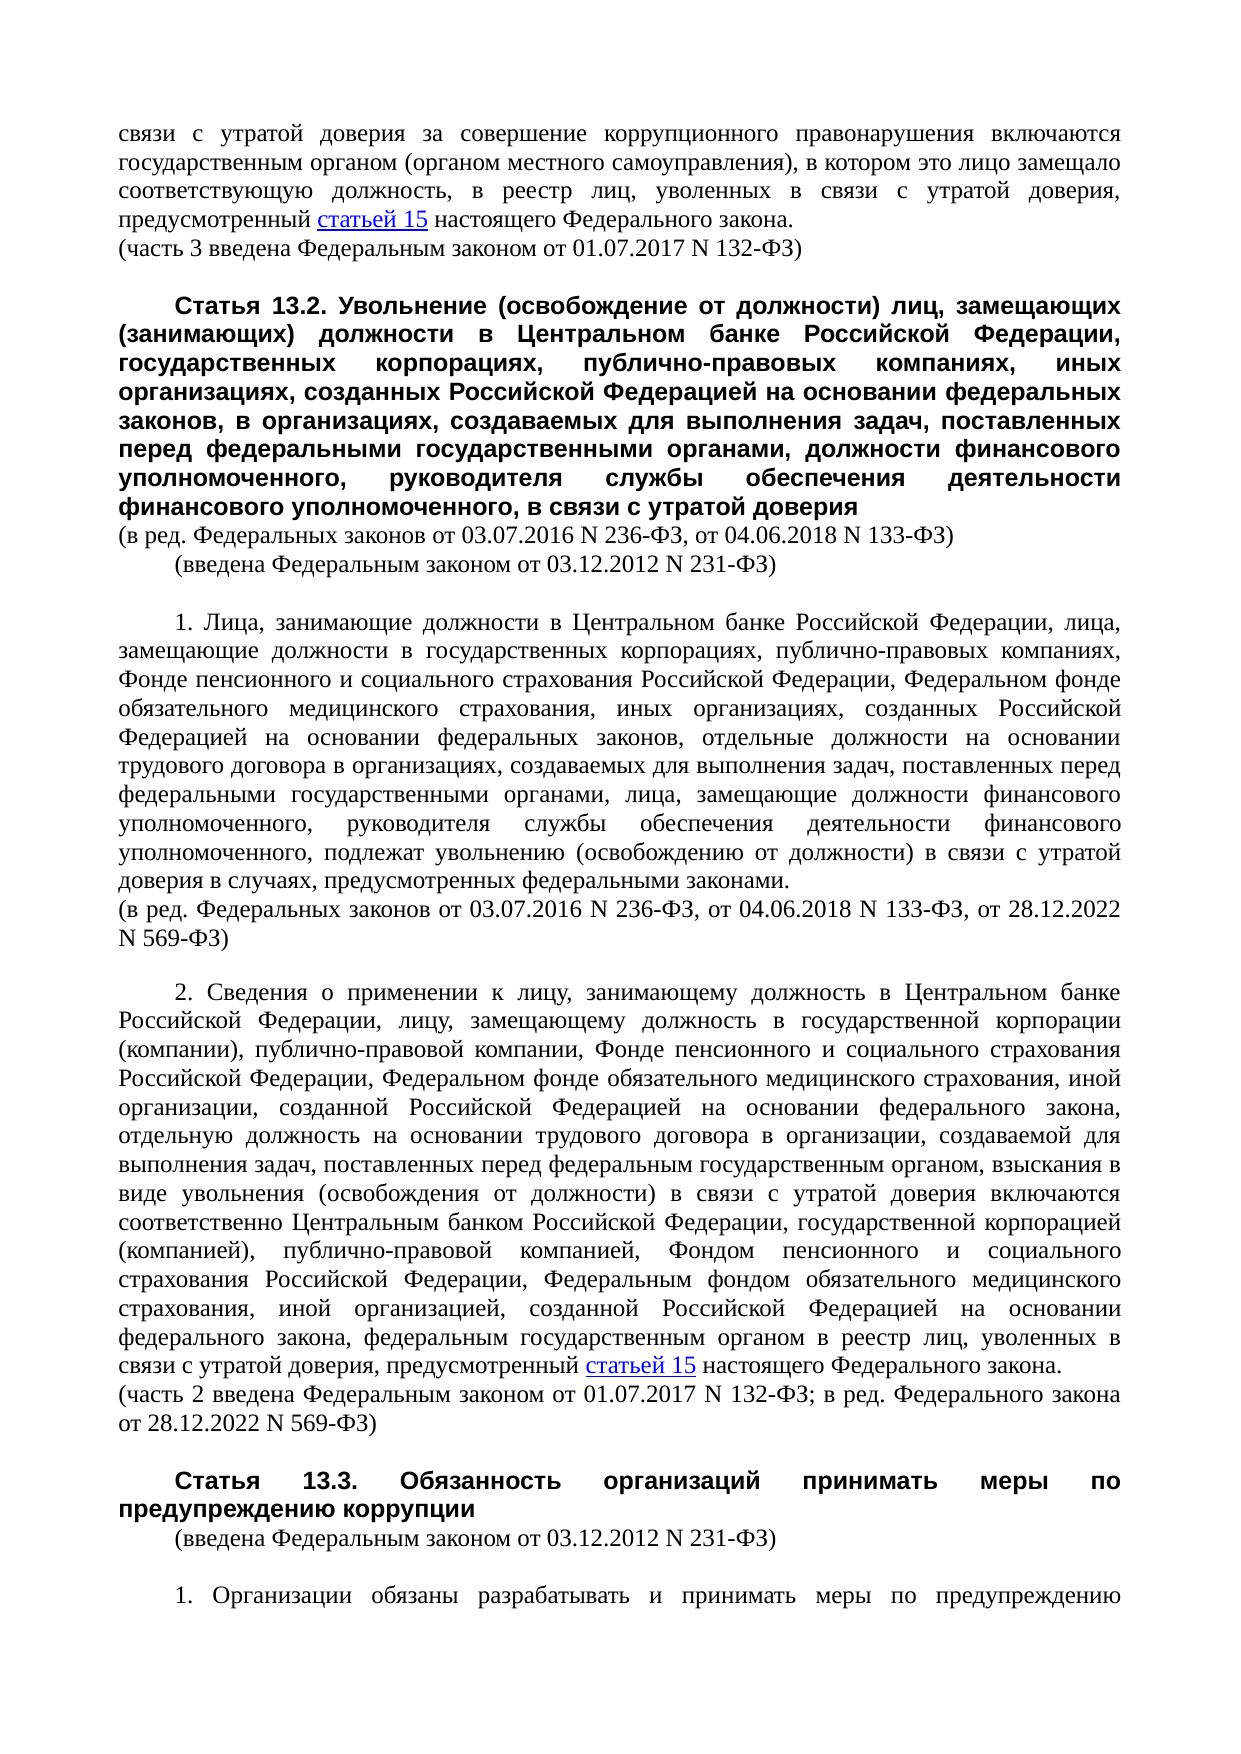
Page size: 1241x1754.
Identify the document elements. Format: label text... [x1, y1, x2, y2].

text (введена Федеральным законом от 03.12.2012 N 231-ФЗ) [118, 1523, 1122, 1552]
text (часть 3 введена Федеральным законом от 01.07.2017 N 132-ФЗ) [118, 233, 1122, 262]
text (часть 2 введена Федеральным законом от 01.07.2017 N 132-ФЗ; в ред. Федерального закона от 28.12.2022 N 569-ФЗ) [118, 1379, 1122, 1437]
title Статья 13.2. Увольнение (освобождение от должности) лиц, замещающих (занимающих) должности в Центральном банке Российской Федерации, государственных корпорациях, публично-правовых компаниях, иных организациях, созданных Российской Федерацией на основании федеральных законов, в организациях, создаваемых для выполнения задач, поставленных перед федеральными государственными органами, должности финансового уполномоченного, руководителя службы обеспечения деятельности финансового уполномоченного, в связи с утратой доверия [118, 291, 1122, 521]
text (введена Федеральным законом от 03.12.2012 N 231-ФЗ) [118, 549, 1122, 578]
text (в ред. Федеральных законов от 03.07.2016 N 236-ФЗ, от 04.06.2018 N 133-ФЗ, от 28.12.2022 N 569-ФЗ) [118, 894, 1122, 952]
text 2. Сведения о применении к лицу, занимающему должность в Центральном банке Российской Федерации, лицу, замещающему должность в государственной корпорации (компании), публично-правовой компании, Фонде пенсионного и социального страхования Российской Федерации, Федеральном фонде обязательного медицинского страхования, иной организации, созданной Российской Федерацией на основании федерального закона, отдельную должность на основании трудового договора в организации, создаваемой для выполнения задач, поставленных перед федеральным государственным органом, взыскания в виде увольнения (освобождения от должности) в связи с утратой доверия включаются соответственно Центральным банком Российской Федерации, государственной корпорацией (компанией), публично-правовой компанией, Фондом пенсионного и социального страхования Российской Федерации, Федеральным фондом обязательного медицинского страхования, иной организацией, созданной Российской Федерацией на основании федерального закона, федеральным государственным органом в реестр лиц, уволенных в связи с утратой доверия, предусмотренный статьей 15 настоящего Федерального закона. [118, 977, 1122, 1379]
title Статья 13.3. Обязанность организаций принимать меры по предупреждению коррупции [118, 1466, 1122, 1523]
text связи с утратой доверия за совершение коррупционного правонарушения включаются государственным органом (органом местного самоуправления), в котором это лицо замещало соответствующую должность, в реестр лиц, уволенных в связи с утратой доверия, предусмотренный статьей 15 настоящего Федерального закона. [118, 118, 1122, 233]
text 1. Лица, занимающие должности в Центральном банке Российской Федерации, лица, замещающие должности в государственных корпорациях, публично-правовых компаниях, Фонде пенсионного и социального страхования Российской Федерации, Федеральном фонде обязательного медицинского страхования, иных организациях, созданных Российской Федерацией на основании федеральных законов, отдельные должности на основании трудового договора в организациях, создаваемых для выполнения задач, поставленных перед федеральными государственными органами, лица, замещающие должности финансового уполномоченного, руководителя службы обеспечения деятельности финансового уполномоченного, подлежат увольнению (освобождению от должности) в связи с утратой доверия в случаях, предусмотренных федеральными законами. [118, 607, 1122, 894]
text 1. Организации обязаны разрабатывать и принимать меры по предупреждению [118, 1581, 1122, 1609]
text (в ред. Федеральных законов от 03.07.2016 N 236-ФЗ, от 04.06.2018 N 133-ФЗ) [118, 521, 1122, 549]
